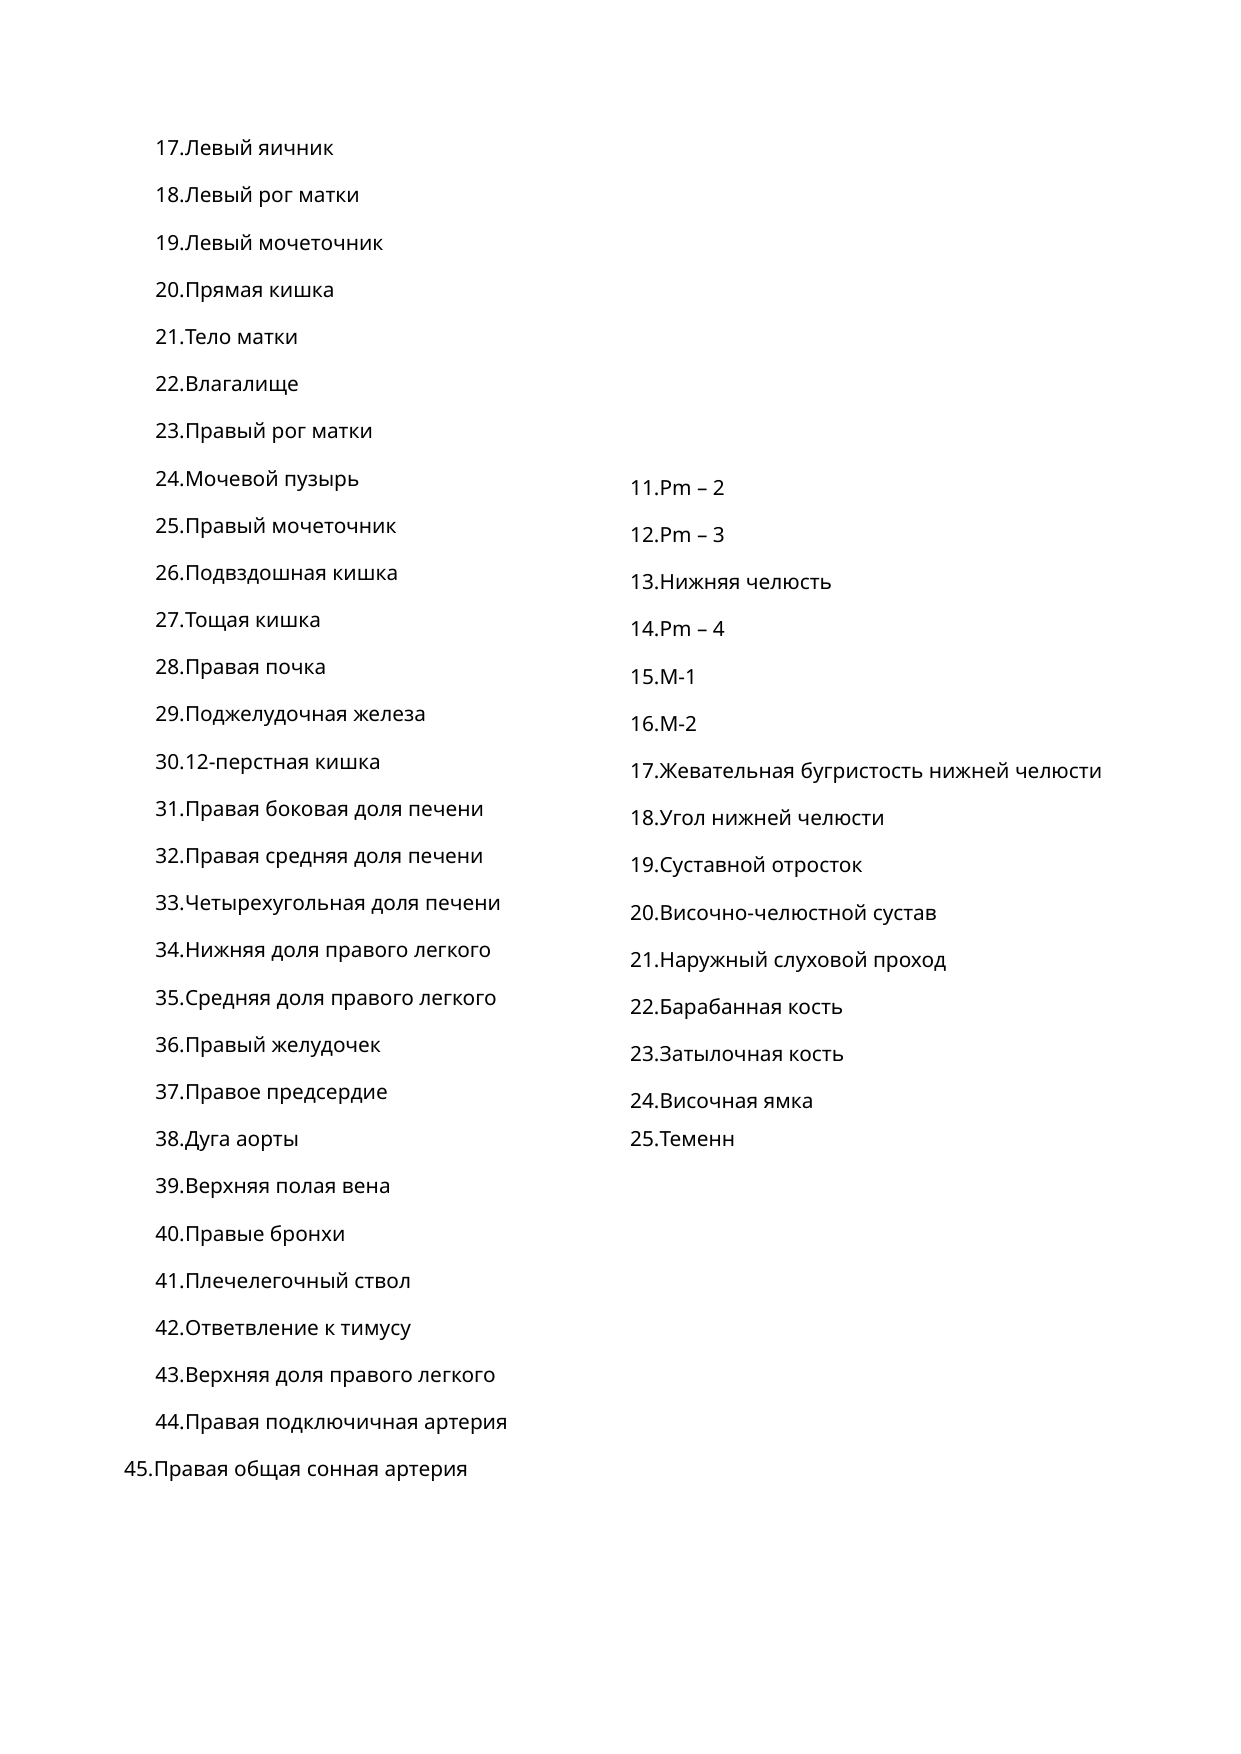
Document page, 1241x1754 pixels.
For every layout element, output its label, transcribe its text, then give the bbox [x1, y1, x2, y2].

table_header Строение скелета (самки) Левое ухо Левый глаз Нос Рот Атлант ( Atlas – 1-й позвонок) Эпистрофей ( Axis – 2-й позвонок) С3 – С7 С3 – С7 С3 – С7 С3 – С7 С3 – С7 Лопатка Костный гребень лопатки Акромион лопатки Клювовидный отросток лопатки Плечевая кость Дистальная фаланга 1-ая пястная кость Дистальная фаланга и коготь Проксимальная фаланга 5-я пястная кость Запястная кость Лучевая кость Локтевая кость Отросток локтевой кости 3-е ребро Грудина Надколенник Большая берцовая кость Большеберцовая бугристость Малая берцовая кость Дистальная фаланга и коготь Проксимальная фаланга 18-й хвостовой позвонок 5-я плюсневая кость 4-я заплюсневая кость Пяточная кость Латеральная лодыжка Лобковая кость Отверстие таза Седалищная кость 1-й хвостовой позвонок Вертлужная впадина Крестец Подвздошная кость L5 – L1 L5 – L1 L5 – L1 L5 – L1 L5 – L1 14-е ребро Т15 Бедренная кость Боковой отросток бедренной кости Бугорок ребра Головка ребра Остистый отросток позвонка Т4 Правый глаз Правое ухо Строение черепа (вид сбоку) Височная кость Клювовидный отросток нижней челюсти Скуловой отросток лобной кости Лобная кость Скуловая дуга Глазница Кости верхней челюсти Носовая полость Резцы Клыки Pm – 2 Pm – 3 Нижняя челюсть Pm – 4 М-1 М-2 Жевательная бугристость нижней челюсти Угол нижней челюсти Суставной отросток Височно-челюстной сустав Наружный слуховой проход Барабанная кость Затылочная кость Височная ямка Теменн [596, 121, 1110, 1495]
table_header Брюшная полость (вид снизу) Нижняя полая вена 12-перстная кишка Правый надпочечник Большая кривизна желудка Правая почечная артерия Правая почечная вена Правая почка Желудок Левая надпочечниковая артерия Левый надпочечник Левая надпочечная вена Селезенка Аорта Левая почка Левая почечная артерия Левая почечная вена Левые яичковые артерия и вена Кости задней конечности (вид сверху) 1-я дистальная фаланга и коготь 1-я проксимальная фаланга 1-я предплюсневая кость 2-я предплюсневая кость Центральная предплюсневая Таранная кость 5-я дистальная фаланга и коготь 5-я проксимальная фаланга 5-я плюсневая кость 4-я предплюсневая кость 3-я предплюсневая кость Пяточная кость (к малоберцовой) Строение черепа (вид снизу) Барабанная кость Крыловидная кость Овальное отверстие Скуловая дуга Твердое небо Верхняя челюсть Небные отверстия Резцы Клыки Pm – 2 Pm – 3 Pm – 4 M – 1 Сошник Глазница Нижнечелюстная ямка Клиновидная (основная) кость Каротидный канал (сонная артерия) Базилярная часть затылочной кости Подъязычный канал Большое затылочное отверстие Затылочный мыщелок Яремное отверстие Строение внутренних органов (самки) Трахея Пищевод Левая общая сонная артерия Левая подключичная артерия Верхняя доля левого легкого Легочный ствол Левое предсердие Левый желудочек Нижняя доля левого легкого Диафрагма Левая средняя доля печени Левая боковая доля печени Желудок Левая почка Селезенка Ободочная кишка Левый яичник Левый рог матки Левый мочеточник Прямая кишка Тело матки Влагалище Правый рог матки Мочевой пузырь Правый мочеточник Подвздошная кишка Тощая кишка Правая почка Поджелудочная железа 12-перстная кишка Правая боковая доля печени Правая средняя доля печени Четырехугольная доля печени Нижняя доля правого легкого Средняя доля правого легкого Правый желудочек Правое предсердие Дуга аорты Верхняя полая вена Правые бронхи Плечелегочный ствол Ответвление к тимусу Верхняя доля правого легкого Правая подключичная артерия Правая общая сонная артерия [121, 121, 596, 1495]
table_header [118, 118, 1208, 1498]
